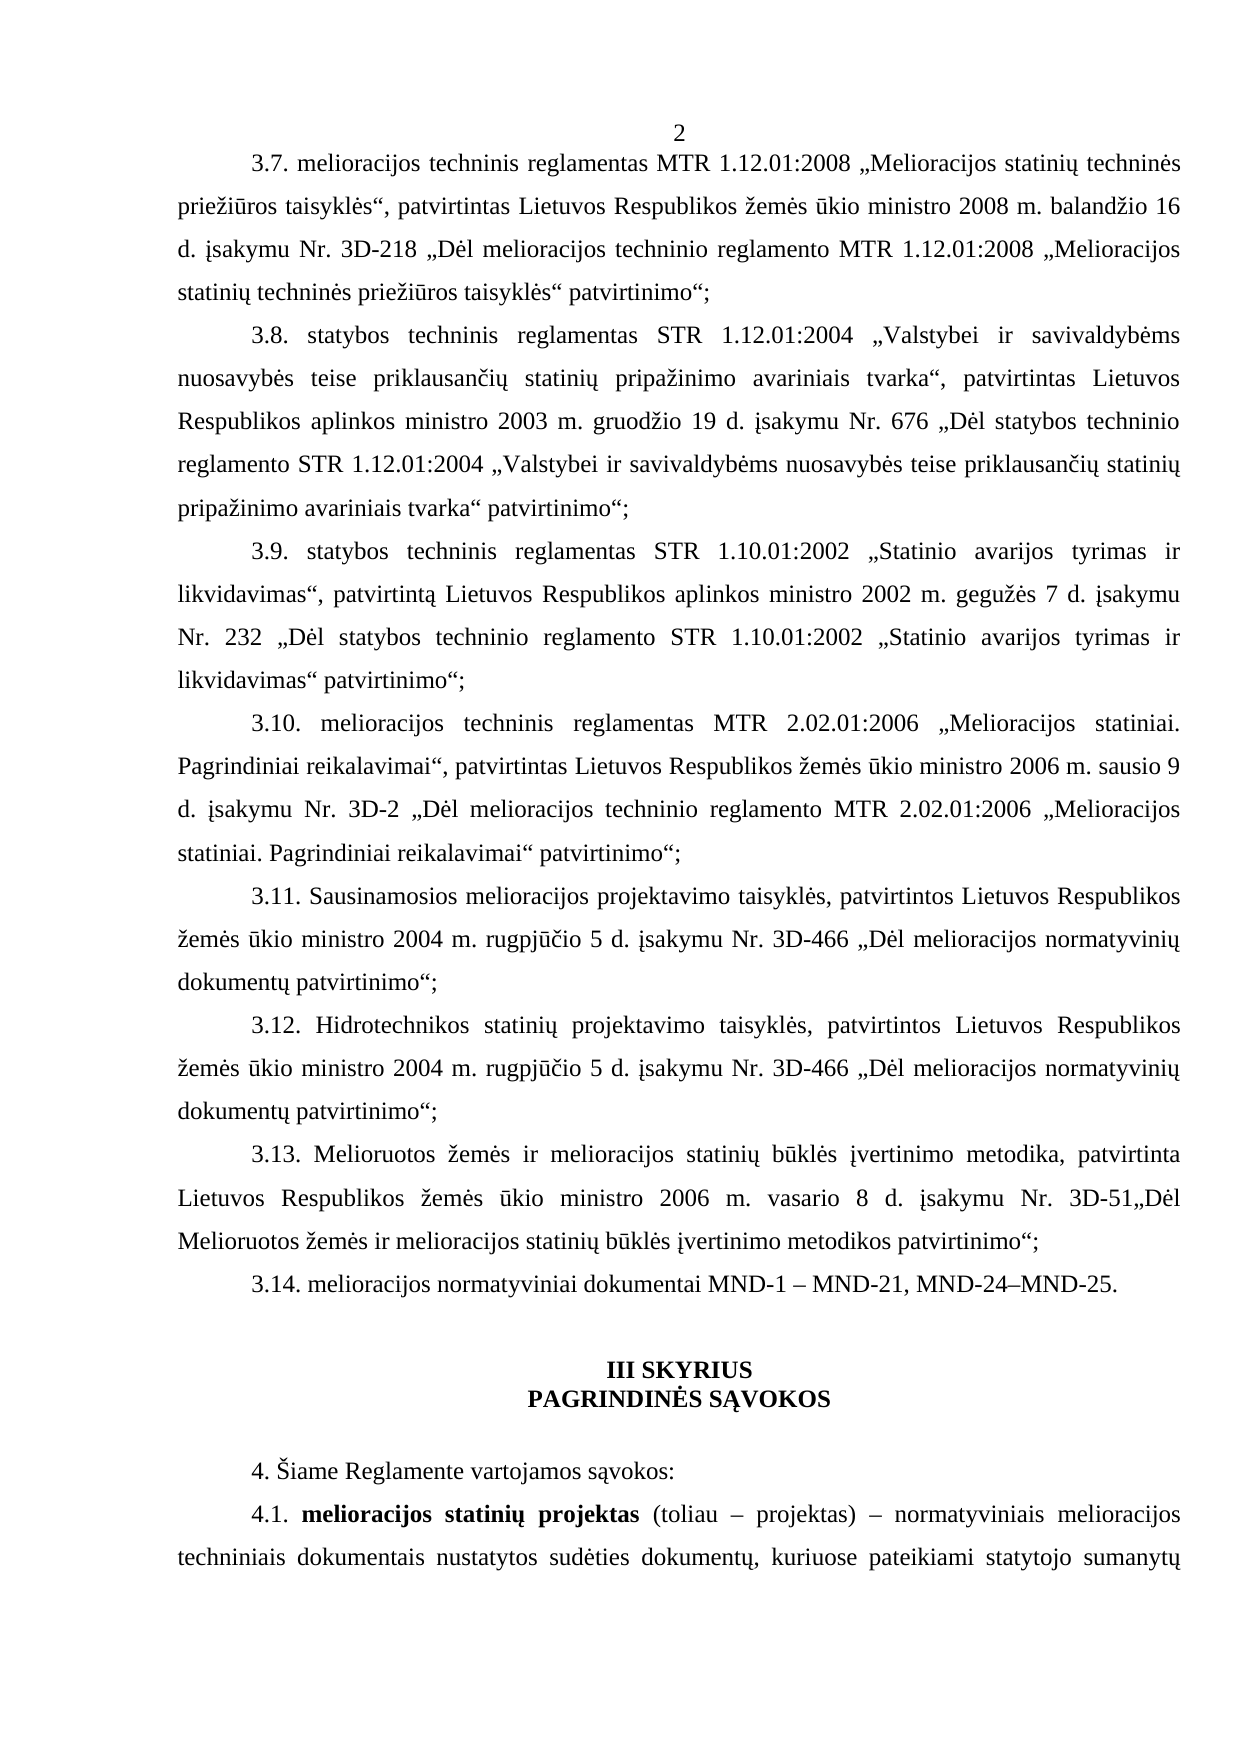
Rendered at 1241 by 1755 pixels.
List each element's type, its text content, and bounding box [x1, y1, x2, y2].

text 3.7. melioracijos techninis reglamentas MTR 1.12.01:2008 „Melioracijos statinių techninės priežiūros taisyklės“, patvirtintas Lietuvos Respublikos žemės ūkio ministro 2008 m. balandžio 16 d. įsakymu Nr. 3D-218 „Dėl melioracijos techninio reglamento MTR 1.12.01:2008 „Melioracijos statinių techninės priežiūros taisyklės“ patvirtinimo“; [177, 148, 1181, 306]
text 3.8. statybos techninis reglamentas STR 1.12.01:2004 „Valstybei ir savivaldybėms nuosavybės teise priklausančių statinių pripažinimo avariniais tvarka“, patvirtintas Lietuvos Respublikos aplinkos ministro 2003 m. gruodžio 19 d. įsakymu Nr. 676 „Dėl statybos techninio reglamento STR 1.12.01:2004 „Valstybei ir savivaldybėms nuosavybės teise priklausančių statinių pripažinimo avariniais tvarka“ patvirtinimo“; [177, 320, 1181, 521]
text 4. Šiame Reglamente vartojamos sąvokos: [177, 1456, 1181, 1484]
text 3.10. melioracijos techninis reglamentas MTR 2.02.01:2006 „Melioracijos statiniai. Pagrindiniai reikalavimai“, patvirtintas Lietuvos Respublikos žemės ūkio ministro 2006 m. sausio 9 d. įsakymu Nr. 3D-2 „Dėl melioracijos techninio reglamento MTR 2.02.01:2006 „Melioracijos statiniai. Pagrindiniai reikalavimai“ patvirtinimo“; [177, 708, 1181, 866]
text 3.13. Melioruotos žemės ir melioracijos statinių būklės įvertinimo metodika, patvirtinta Lietuvos Respublikos žemės ūkio ministro 2006 m. vasario 8 d. įsakymu Nr. 3D-51„Dėl Melioruotos žemės ir melioracijos statinių būklės įvertinimo metodikos patvirtinimo“; [177, 1139, 1181, 1254]
text III SKYRIUS [177, 1355, 1181, 1384]
text 4.1. melioracijos statinių projektas (toliau – projektas) – normatyviniais melioracijos techniniais dokumentais nustatytos sudėties dokumentų, kuriuose pateikiami statytojo sumanytų [177, 1499, 1181, 1571]
text 3.12. Hidrotechnikos statinių projektavimo taisyklės, patvirtintos Lietuvos Respublikos žemės ūkio ministro 2004 m. rugpjūčio 5 d. įsakymu Nr. 3D-466 „Dėl melioracijos normatyvinių dokumentų patvirtinimo“; [177, 1010, 1181, 1125]
text 3.11. Sausinamosios melioracijos projektavimo taisyklės, patvirtintos Lietuvos Respublikos žemės ūkio ministro 2004 m. rugpjūčio 5 d. įsakymu Nr. 3D-466 „Dėl melioracijos normatyvinių dokumentų patvirtinimo“; [177, 881, 1181, 996]
text 3.14. melioracijos normatyviniai dokumentai MND-1 – MND-21, MND-24–MND-25. [177, 1269, 1181, 1298]
text PAGRINDINĖS SĄVOKOS [177, 1384, 1181, 1413]
text 3.9. statybos techninis reglamentas STR 1.10.01:2002 „Statinio avarijos tyrimas ir likvidavimas“, patvirtintą Lietuvos Respublikos aplinkos ministro 2002 m. gegužės 7 d. įsakymu Nr. 232 „Dėl statybos techninio reglamento STR 1.10.01:2002 „Statinio avarijos tyrimas ir likvidavimas“ patvirtinimo“; [177, 536, 1181, 694]
